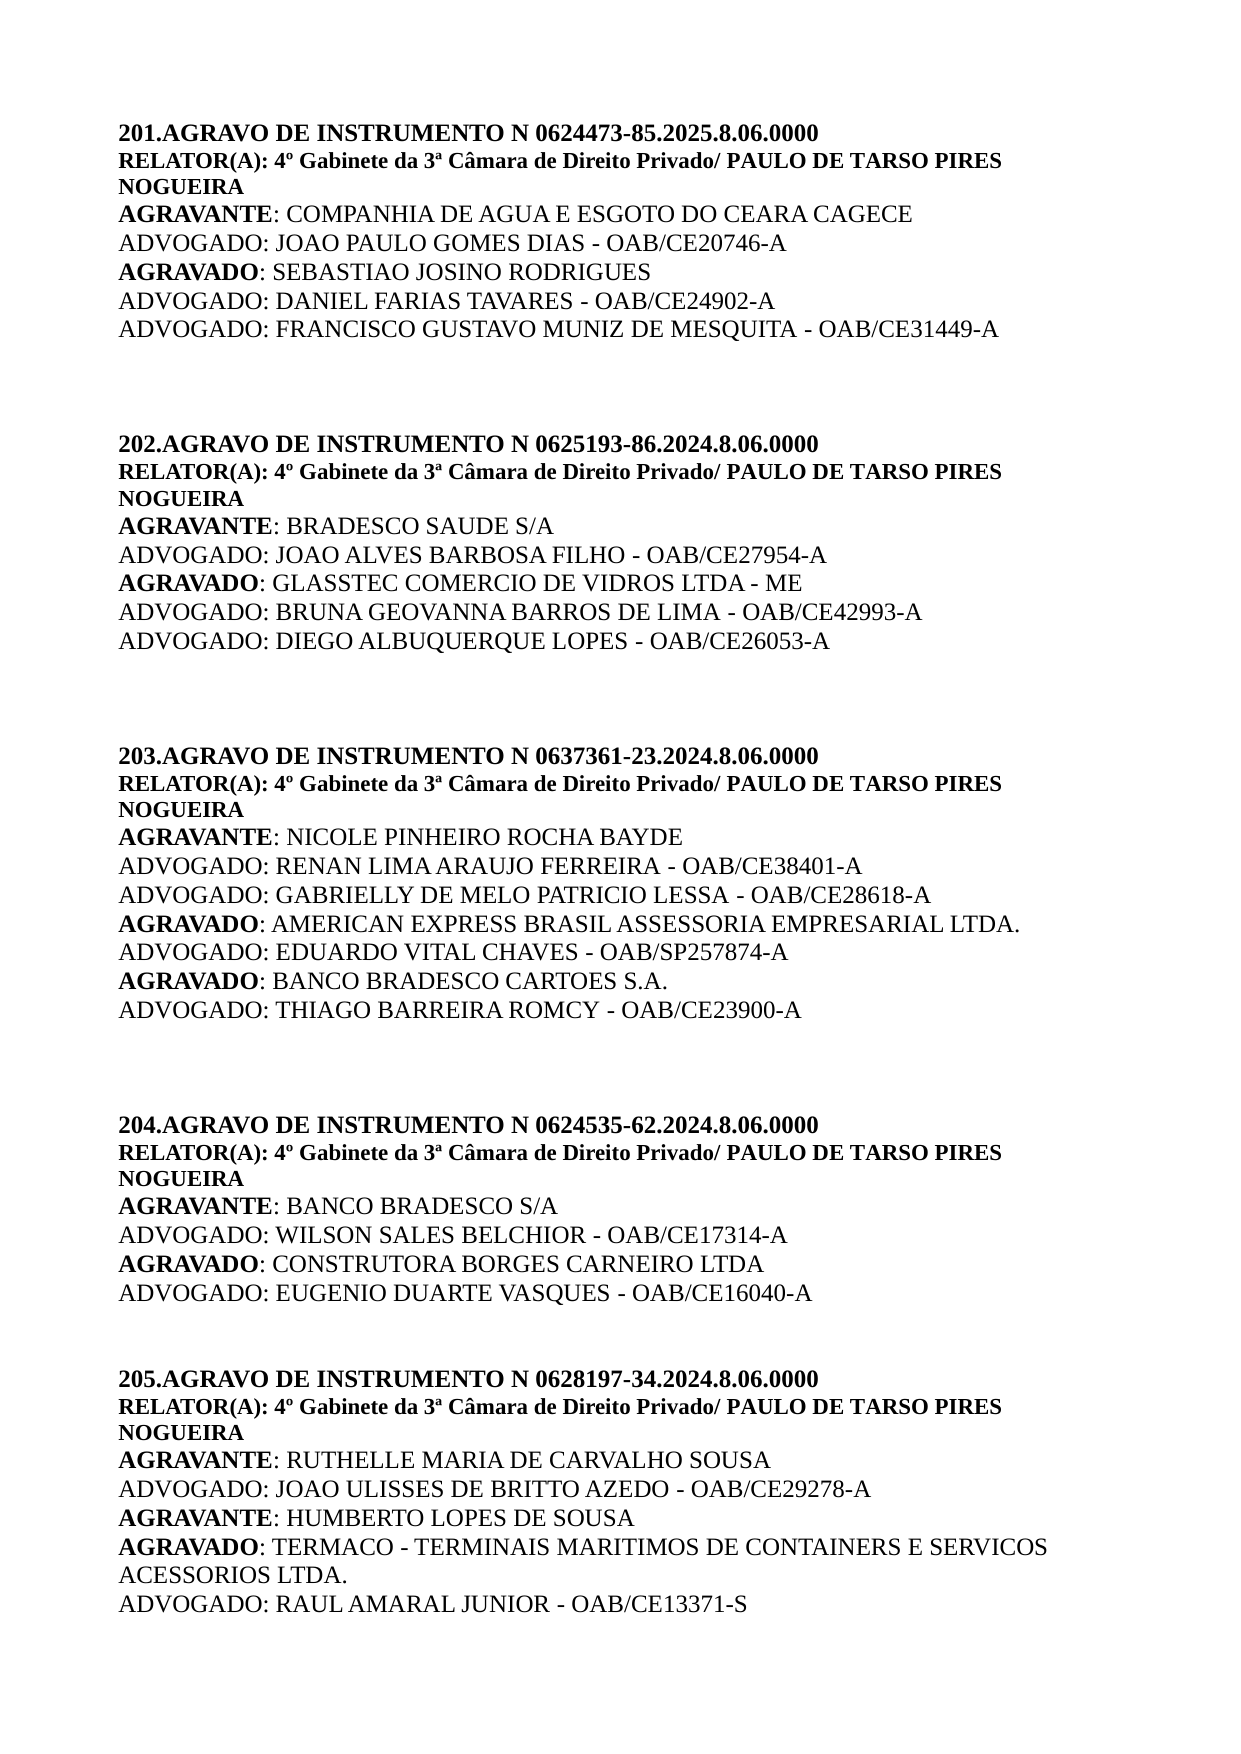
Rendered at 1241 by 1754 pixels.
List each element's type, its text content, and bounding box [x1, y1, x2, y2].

text 201.AGRAVO DE INSTRUMENTO N 0624473-85.2025.8.06.0000 RELATOR(A): 4º Gabinete da 3ª Câmara de Direito Privado/ PAULO DE TARSO PIRES NOGUEIRA AGRAVANTE: COMPANHIA DE AGUA E ESGOTO DO CEARA CAGECE ADVOGADO: JOAO PAULO GOMES DIAS - OAB/CE20746-A AGRAVADO: SEBASTIAO JOSINO RODRIGUES ADVOGADO: DANIEL FARIAS TAVARES - OAB/CE24902-A ADVOGADO: FRANCISCO GUSTAVO MUNIZ DE MESQUITA - OAB/CE31449-A 202.AGRAVO DE INSTRUMENTO N 0625193-86.2024.8.06.0000 RELATOR(A): 4º Gabinete da 3ª Câmara de Direito Privado/ PAULO DE TARSO PIRES NOGUEIRA AGRAVANTE: BRADESCO SAUDE S/A ADVOGADO: JOAO ALVES BARBOSA FILHO - OAB/CE27954-A AGRAVADO: GLASSTEC COMERCIO DE VIDROS LTDA - ME ADVOGADO: BRUNA GEOVANNA BARROS DE LIMA - OAB/CE42993-A ADVOGADO: DIEGO ALBUQUERQUE LOPES - OAB/CE26053-A 203.AGRAVO DE INSTRUMENTO N 0637361-23.2024.8.06.0000 RELATOR(A): 4º Gabinete da 3ª Câmara de Direito Privado/ PAULO DE TARSO PIRES NOGUEIRA AGRAVANTE: NICOLE PINHEIRO ROCHA BAYDE ADVOGADO: RENAN LIMA ARAUJO FERREIRA - OAB/CE38401-A ADVOGADO: GABRIELLY DE MELO PATRICIO LESSA - OAB/CE28618-A AGRAVADO: AMERICAN EXPRESS BRASIL ASSESSORIA EMPRESARIAL LTDA. ADVOGADO: EDUARDO VITAL CHAVES - OAB/SP257874-A AGRAVADO: BANCO BRADESCO CARTOES S.A. ADVOGADO: THIAGO BARREIRA ROMCY - OAB/CE23900-A 204.AGRAVO DE INSTRUMENTO N 0624535-62.2024.8.06.0000 RELATOR(A): 4º Gabinete da 3ª Câmara de Direito Privado/ PAULO DE TARSO PIRES NOGUEIRA AGRAVANTE: BANCO BRADESCO S/A ADVOGADO: WILSON SALES BELCHIOR - OAB/CE17314-A AGRAVADO: CONSTRUTORA BORGES CARNEIRO LTDA ADVOGADO: EUGENIO DUARTE VASQUES - OAB/CE16040-A 205.AGRAVO DE INSTRUMENTO N 0628197-34.2024.8.06.0000 RELATOR(A): 4º Gabinete da 3ª Câmara de Direito Privado/ PAULO DE TARSO PIRES NOGUEIRA AGRAVANTE: RUTHELLE MARIA DE CARVALHO SOUSA ADVOGADO: JOAO ULISSES DE BRITTO AZEDO - OAB/CE29278-A AGRAVANTE: HUMBERTO LOPES DE SOUSA AGRAVADO: TERMACO - TERMINAIS MARITIMOS DE CONTAINERS E SERVICOS ACESSORIOS LTDA. ADVOGADO: RAUL AMARAL JUNIOR - OAB/CE13371-S [118, 118, 1122, 1618]
